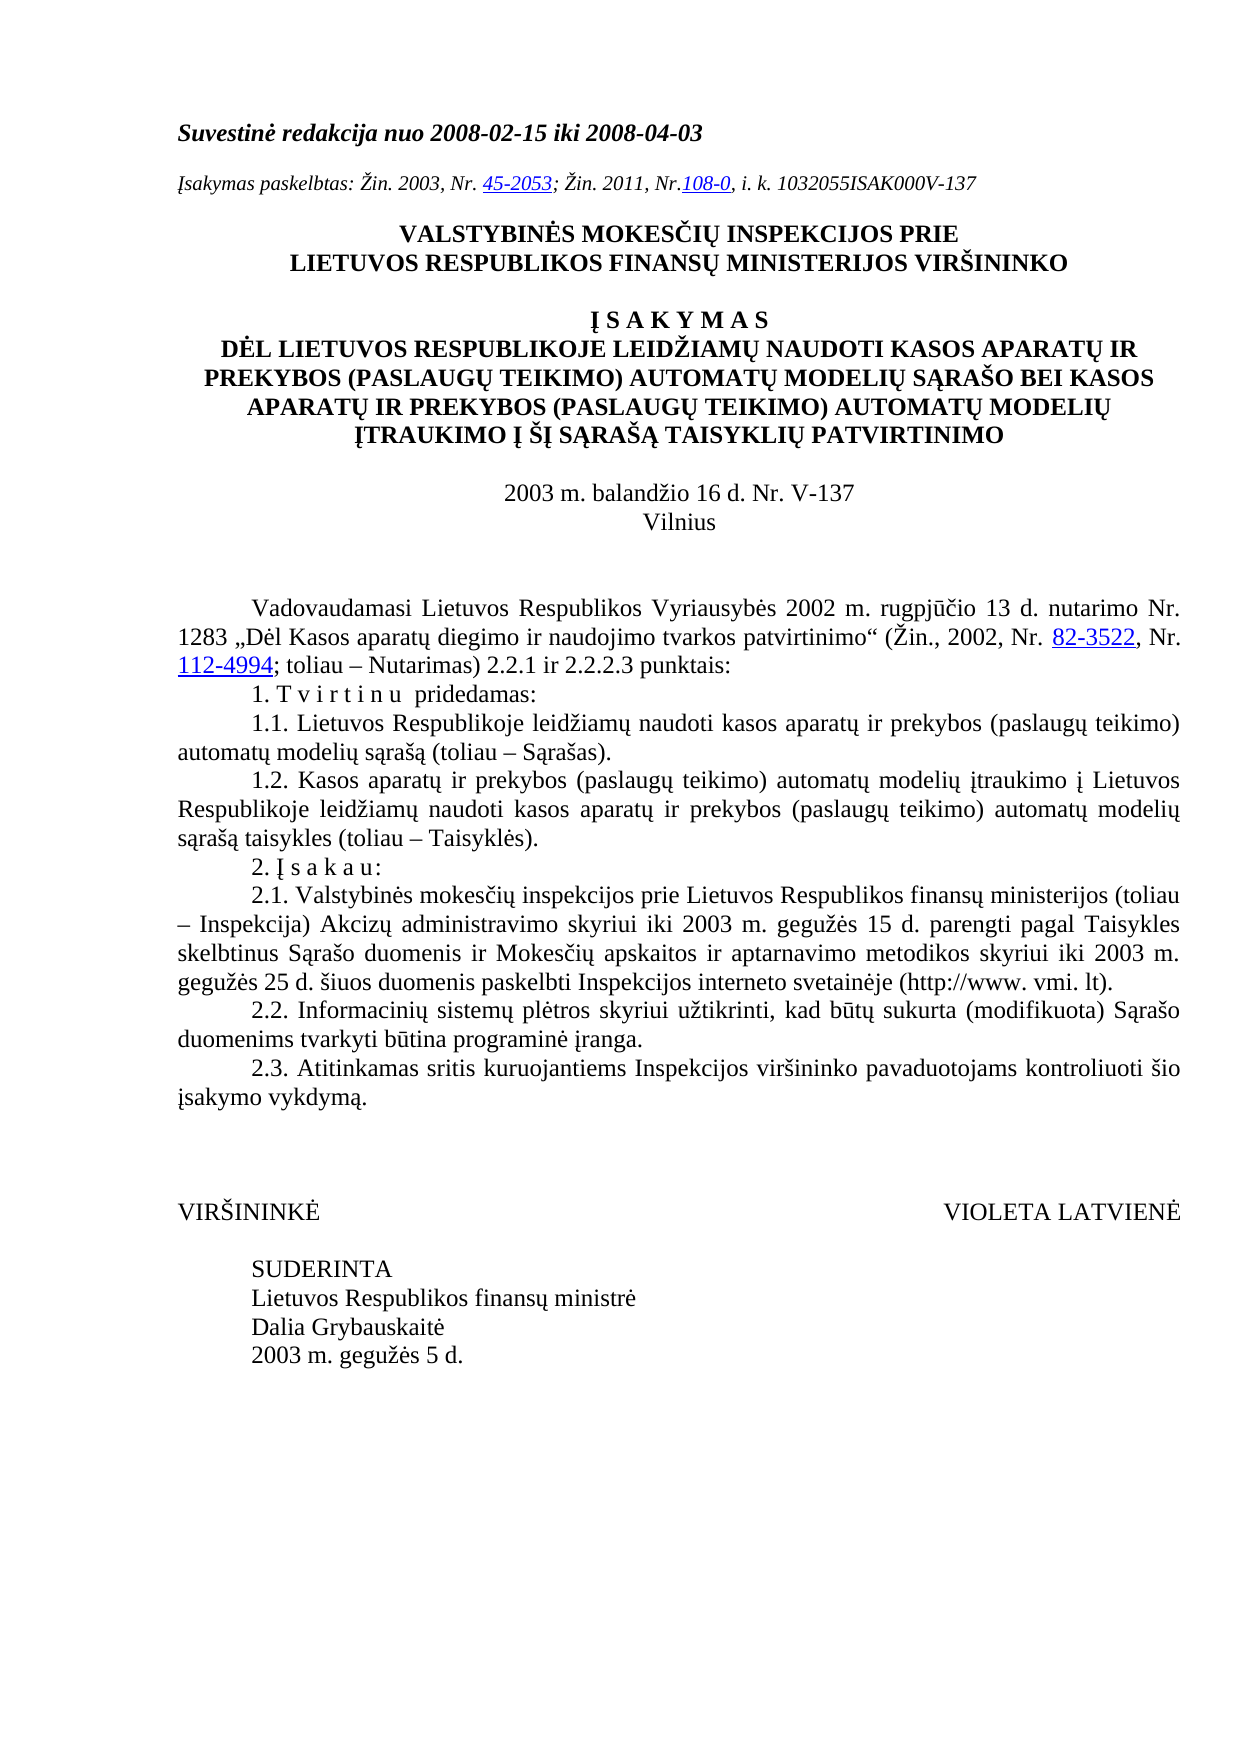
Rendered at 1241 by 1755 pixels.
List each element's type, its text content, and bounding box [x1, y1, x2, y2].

text Vilnius [177, 507, 1181, 535]
text 2.3. Atitinkamas sritis kuruojantiems Inspekcijos viršininko pavaduotojams kontroliuoti šio įsakymo vykdymą. [177, 1053, 1181, 1110]
text 2003 m. gegužės 5 d. [177, 1340, 1181, 1369]
text VIRŠININKĖ VIOLETA LATVIENĖ [177, 1197, 1181, 1225]
text Lietuvos Respublikos finansų ministrė [177, 1283, 1181, 1312]
text 2.2. Informacinių sistemų plėtros skyriui užtikrinti, kad būtų sukurta (modifikuota) Sąrašo duomenims tvarkyti būtina programinė įranga. [177, 995, 1181, 1053]
text 1. Tvirtinu pridedamas: [177, 679, 1181, 708]
text VALSTYBINĖS MOKESČIŲ INSPEKCIJOS PRIE [177, 219, 1181, 248]
text SUDERINTA [177, 1254, 1181, 1283]
text 2003 m. balandžio 16 d. Nr. V-137 [177, 478, 1181, 507]
text Suvestinė redakcija nuo 2008-02-15 iki 2008-04-03 [177, 118, 1181, 147]
text Dalia Grybauskaitė [177, 1312, 1181, 1340]
text LIETUVOS RESPUBLIKOS FINANSŲ MINISTERIJOS VIRŠININKO [177, 248, 1181, 277]
text Įsakymas paskelbtas: Žin. 2003, Nr. 45-2053; Žin. 2011, Nr.108-0, i. k. 1032055ISAK000V-137 [177, 171, 1181, 195]
text 1.1. Lietuvos Respublikoje leidžiamų naudoti kasos aparatų ir prekybos (paslaugų teikimo) automatų modelių sąrašą (toliau – Sąrašas). [177, 708, 1181, 765]
text 2.Įsakau: [177, 852, 1181, 880]
text 2.1. Valstybinės mokesčių inspekcijos prie Lietuvos Respublikos finansų ministerijos (toliau – Inspekcija) Akcizų administravimo skyriui iki 2003 m. gegužės 15 d. parengti pagal Taisykles skelbtinus Sąrašo duomenis ir Mokesčių apskaitos ir aptarnavimo metodikos skyriui iki 2003 m. gegužės 25 d. šiuos duomenis paskelbti Inspekcijos interneto svetainėje (http://www. vmi. lt). [177, 880, 1181, 995]
text 1.2. Kasos aparatų ir prekybos (paslaugų teikimo) automatų modelių įtraukimo į Lietuvos Respublikoje leidžiamų naudoti kasos aparatų ir prekybos (paslaugų teikimo) automatų modelių sąrašą taisykles (toliau – Taisyklės). [177, 765, 1181, 852]
text Vadovaudamasi Lietuvos Respublikos Vyriausybės 2002 m. rugpjūčio 13 d. nutarimo Nr. 1283 „Dėl Kasos aparatų diegimo ir naudojimo tvarkos patvirtinimo“ (Žin., 2002, Nr. 82-3522, Nr. 112-4994; toliau – Nutarimas) 2.2.1 ir 2.2.2.3 punktais: [177, 593, 1181, 679]
text DĖL LIETUVOS RESPUBLIKOJE LEIDŽIAMŲ NAUDOTI KASOS APARATŲ IR PREKYBOS (PASLAUGŲ TEIKIMO) AUTOMATŲ MODELIŲ SĄRAŠO BEI KASOS APARATŲ IR PREKYBOS (PASLAUGŲ TEIKIMO) AUTOMATŲ MODELIŲ ĮTRAUKIMO Į ŠĮ SĄRAŠĄ TAISYKLIŲ PATVIRTINIMO [177, 334, 1181, 449]
text Į S A K Y M A S [177, 305, 1181, 334]
